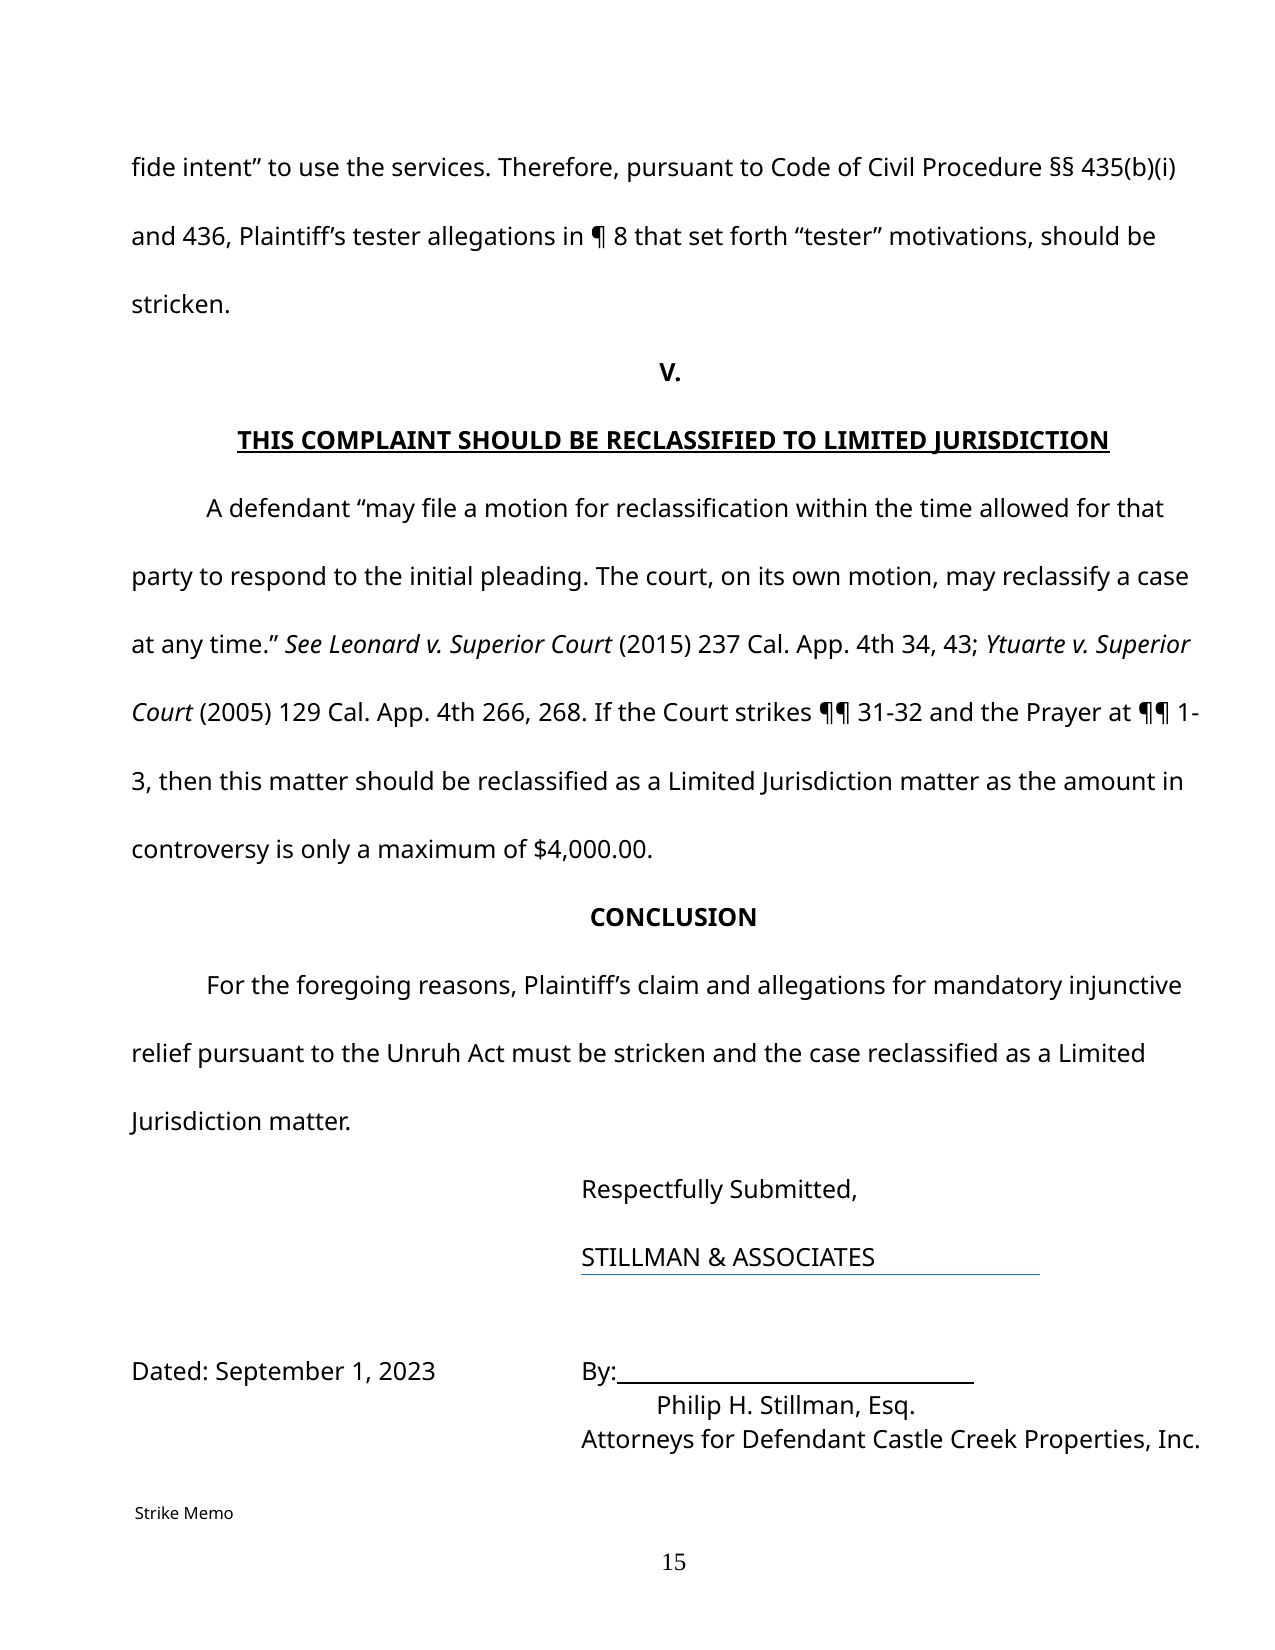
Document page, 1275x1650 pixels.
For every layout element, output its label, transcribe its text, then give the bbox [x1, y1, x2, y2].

text Attorneys for Defendant Castle Creek Properties, Inc. [581, 1422, 1216, 1456]
text V. [131, 354, 1216, 388]
text Dated: September 1, 2023 By: [131, 1354, 1216, 1388]
text CONCLUSION [131, 899, 1216, 933]
text Respectfully Submitted, [131, 1172, 1216, 1206]
text fide intent” to use the services. Therefore, pursuant to Code of Civil Procedure §§ 435(b)(i) and 436, Plaintiff’s tester allegations in ¶ 8 that set forth “tester” motivations, should be stricken. [131, 150, 1216, 320]
text THIS COMPLAINT SHOULD BE RECLASSIFIED TO LIMITED JURISDICTION [131, 422, 1216, 457]
text STILLMAN & ASSOCIATES [131, 1240, 1216, 1274]
text For the foregoing reasons, Plaintiff’s claim and allegations for mandatory injunctive relief pursuant to the Unruh Act must be stricken and the case reclassified as a Limited Jurisdiction matter. [131, 967, 1216, 1138]
text A defendant “may file a motion for reclassification within the time allowed for that party to respond to the initial pleading. The court, on its own motion, may reclassify a case at any time.” See Leonard v. Superior Court (2015) 237 Cal. App. 4th 34, 43; Ytuarte v. Superior Court (2005) 129 Cal. App. 4th 266, 268. If the Court strikes ¶¶ 31-32 and the Prayer at ¶¶ 1-3, then this matter should be reclassified as a Limited Jurisdiction matter as the amount in controversy is only a maximum of $4,000.00. [131, 491, 1216, 865]
text Philip H. Stillman, Esq. [131, 1388, 1216, 1422]
